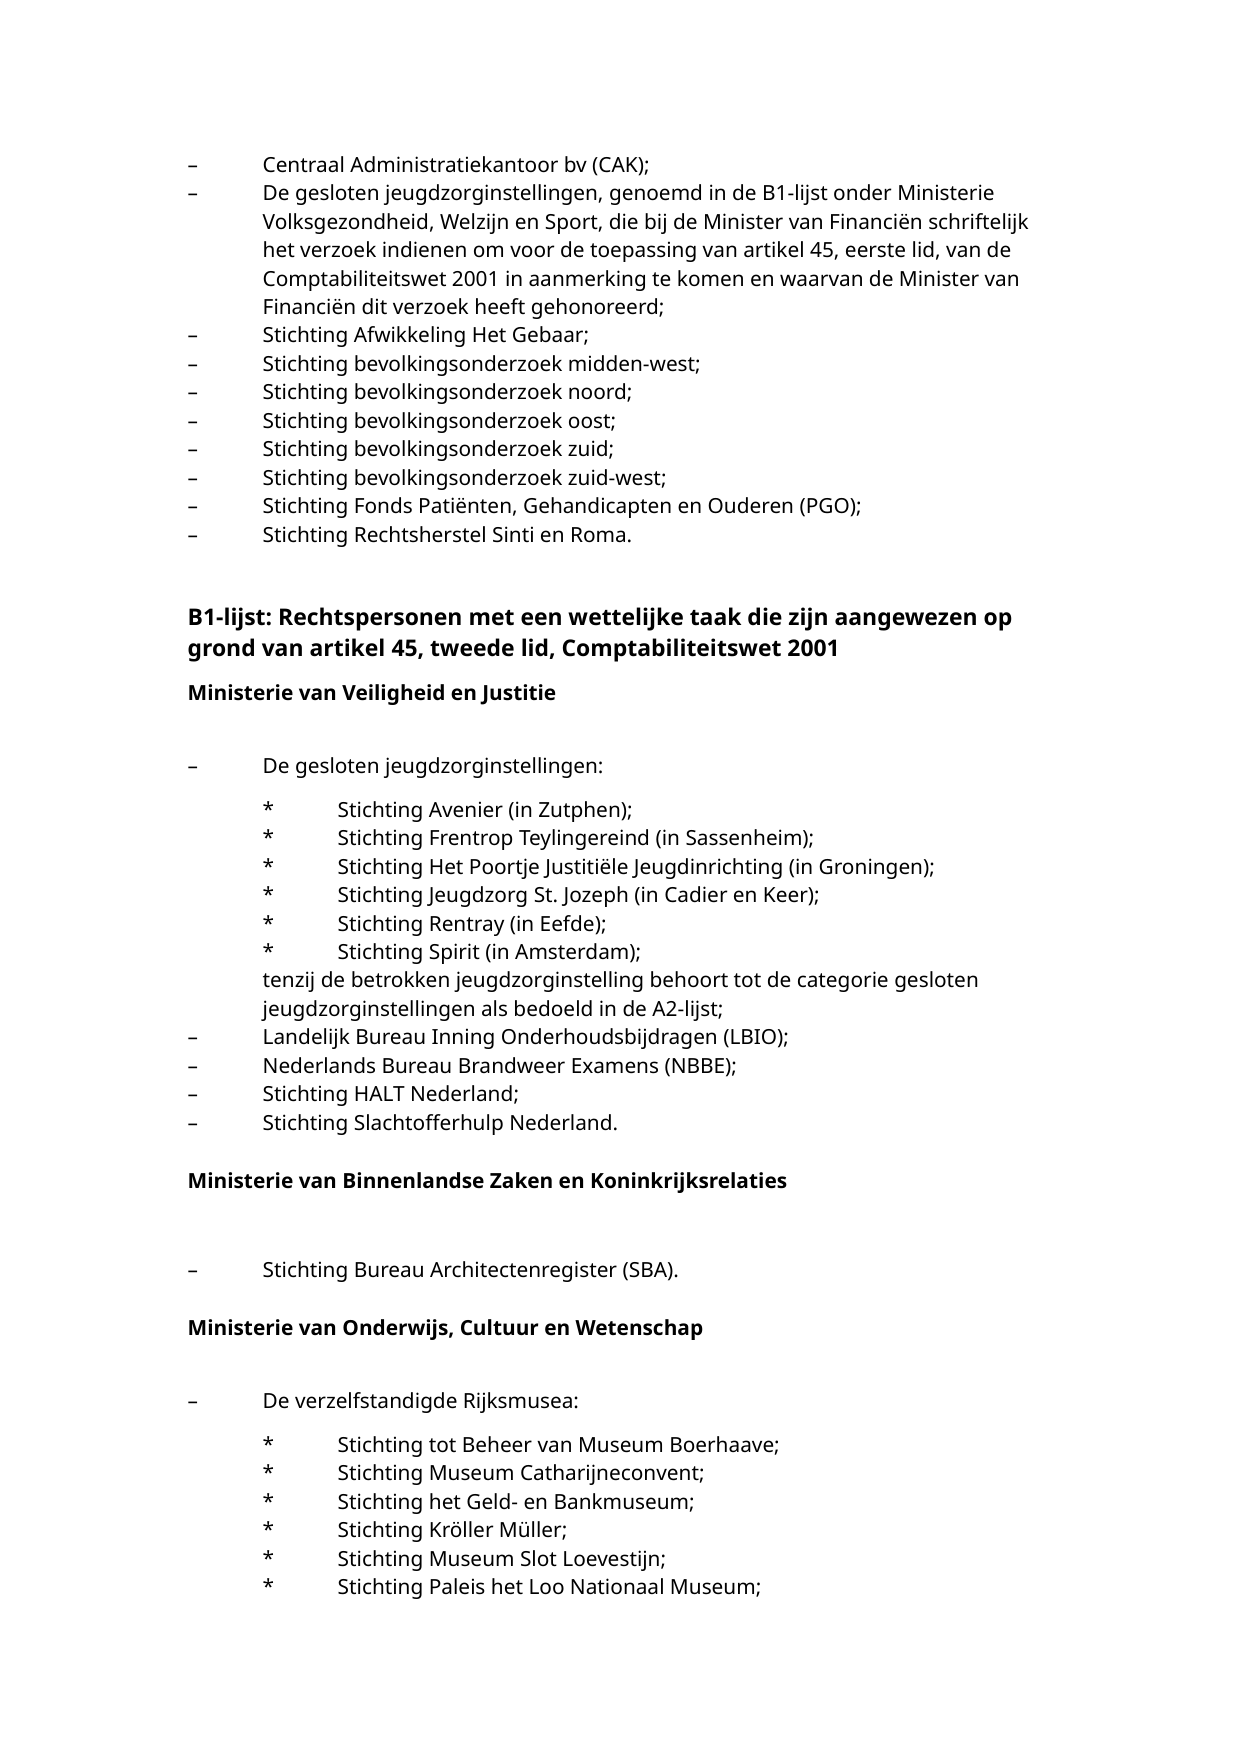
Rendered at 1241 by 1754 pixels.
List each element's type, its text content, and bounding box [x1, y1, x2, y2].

list Stichting Spirit (in Amsterdam); [262, 937, 1053, 966]
text Ministerie van Binnenlandse Zaken en Koninkrijksrelaties [187, 1166, 1053, 1195]
text Ministerie van Veiligheid en Justitie [187, 678, 1053, 707]
list Stichting bevolkingsonderzoek noord; [187, 377, 1053, 406]
list Stichting bevolkingsonderzoek oost; [187, 406, 1053, 434]
list Stichting Kröller Müller; [262, 1515, 1053, 1544]
subtitle B1-lijst: Rechtspersonen met een wettelijke taak die zijn aangewezen op grond van artikel 45, tweede lid, Comptabiliteitswet 2001 [187, 601, 1053, 663]
list Stichting Fonds Patiënten, Gehandicapten en Ouderen (PGO); [187, 491, 1053, 520]
list Stichting bevolkingsonderzoek midden-west; [187, 349, 1053, 377]
list Stichting tot Beheer van Museum Boerhaave; [262, 1430, 1053, 1458]
list De gesloten jeugdzorginstellingen: [187, 752, 1053, 780]
list Landelijk Bureau Inning Onderhoudsbijdragen (LBIO); [187, 1022, 1053, 1051]
list Stichting HALT Nederland; [187, 1079, 1053, 1108]
list Stichting Rentray (in Eefde); [262, 909, 1053, 937]
list De gesloten jeugdzorginstellingen, genoemd in de B1-lijst onder Ministerie Volksgezondheid, Welzijn en Sport, die bij de Minister van Financiën schriftelijk het verzoek indienen om voor de toepassing van artikel 45, eerste lid, van de Comptabiliteitswet 2001 in aanmerking te komen en waarvan de Minister van Financiën dit verzoek heeft gehonoreerd; [187, 178, 1053, 321]
list Stichting Jeugdzorg St. Jozeph (in Cadier en Keer); [262, 880, 1053, 909]
list Centraal Administratiekantoor bv (CAK); [187, 150, 1053, 178]
list tenzij de betrokken jeugdzorginstelling behoort tot de categorie gesloten jeugdzorginstellingen als bedoeld in de A2-lijst; [187, 966, 1053, 1022]
list Stichting bevolkingsonderzoek zuid; [187, 434, 1053, 463]
list Stichting Museum Slot Loevestijn; [262, 1544, 1053, 1572]
list Stichting Museum Catharijneconvent; [262, 1458, 1053, 1487]
list Stichting Rechtsherstel Sinti en Roma. [187, 520, 1053, 548]
list Stichting Bureau Architectenregister (SBA). [187, 1255, 1053, 1283]
list Stichting Paleis het Loo Nationaal Museum; [262, 1572, 1053, 1601]
list Stichting het Geld- en Bankmuseum; [262, 1487, 1053, 1515]
list Nederlands Bureau Brandweer Examens (NBBE); [187, 1051, 1053, 1079]
list Stichting Het Poortje Justitiële Jeugdinrichting (in Groningen); [262, 852, 1053, 880]
list De verzelfstandigde Rijksmusea: [187, 1387, 1053, 1415]
text Ministerie van Onderwijs, Cultuur en Wetenschap [187, 1313, 1053, 1342]
list Stichting Slachtofferhulp Nederland. [187, 1108, 1053, 1136]
list Stichting Avenier (in Zutphen); [262, 795, 1053, 823]
list Stichting Afwikkeling Het Gebaar; [187, 321, 1053, 349]
list Stichting Frentrop Teylingereind (in Sassenheim); [262, 823, 1053, 852]
list Stichting bevolkingsonderzoek zuid-west; [187, 463, 1053, 491]
